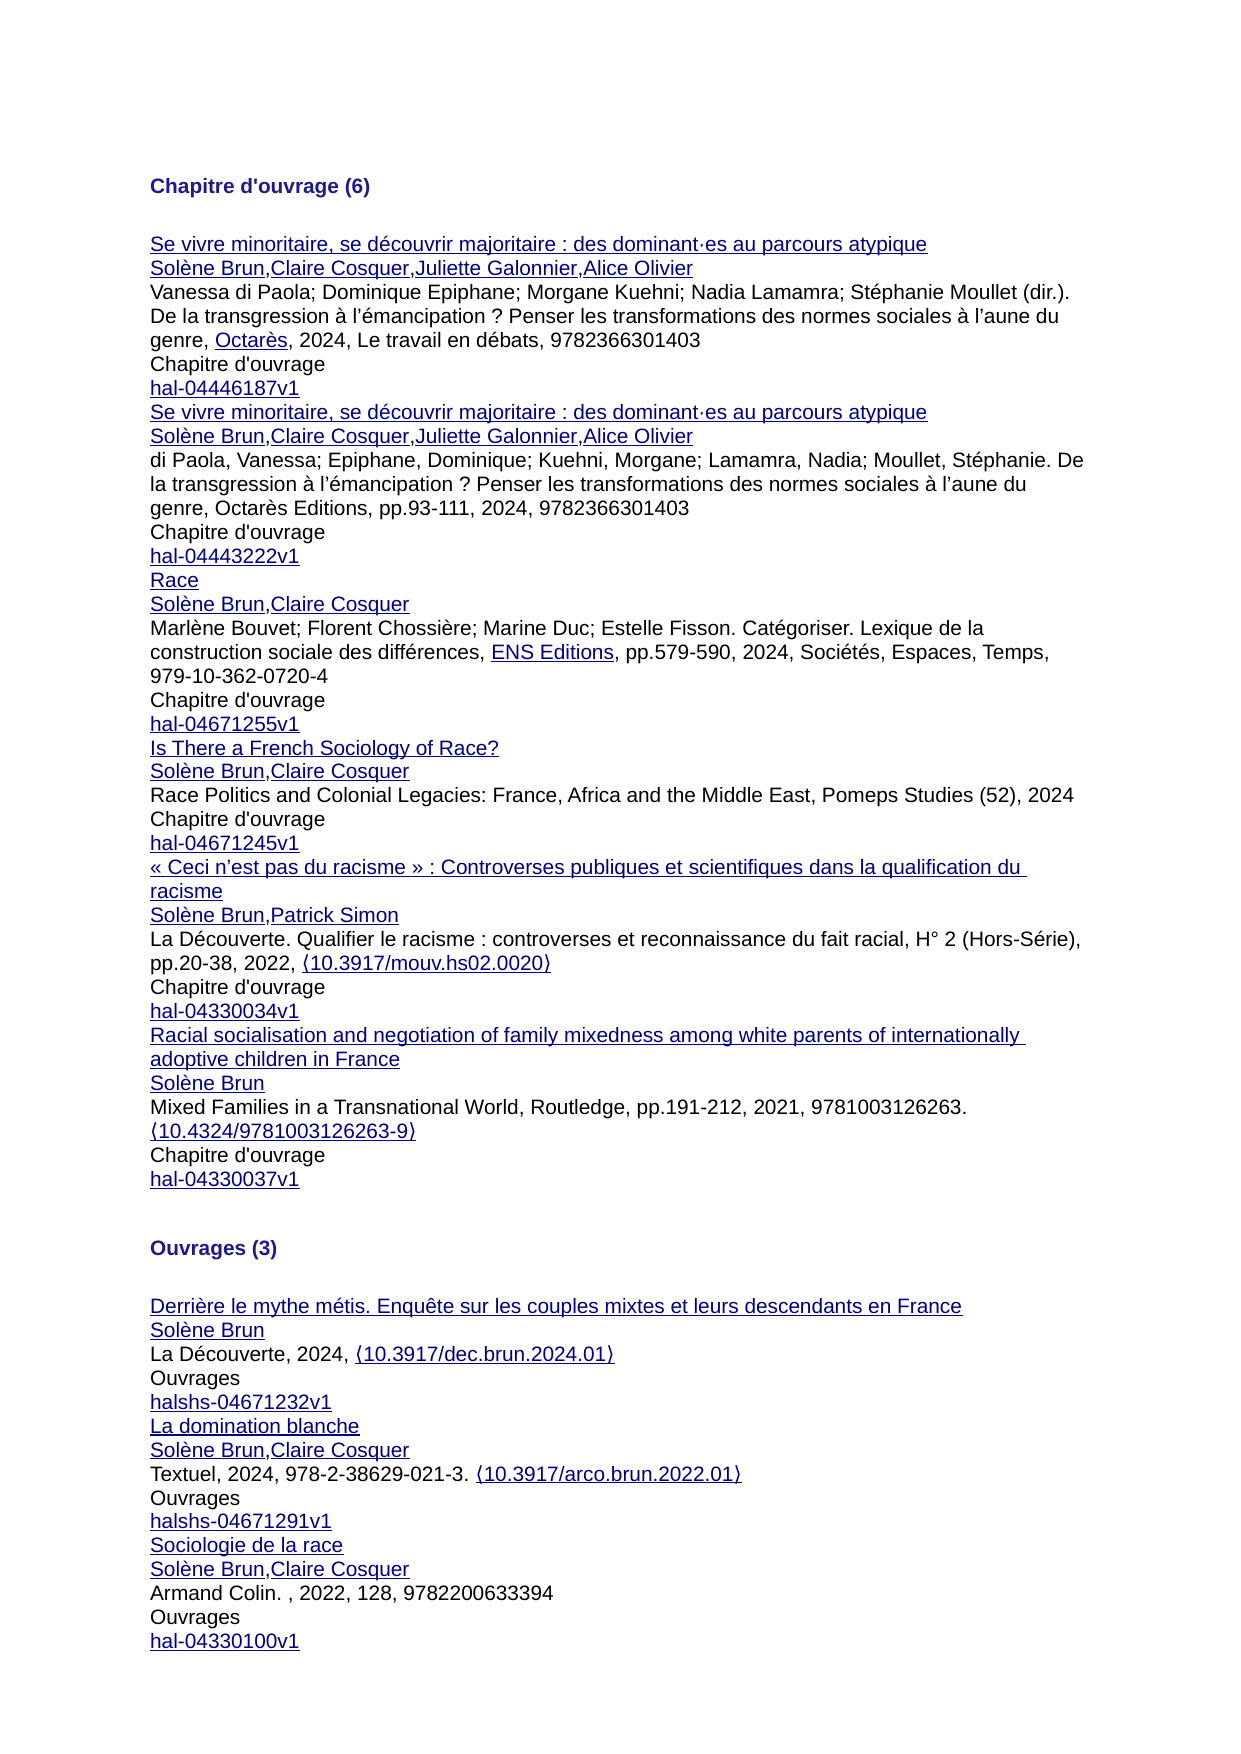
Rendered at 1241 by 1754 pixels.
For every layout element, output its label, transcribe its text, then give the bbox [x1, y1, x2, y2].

table_cell Race Solène Brun,Claire Cosquer Marlène Bouvet; Florent Chossière; Marine Duc; Estelle Fisson. Catégoriser. Lexique de la construction sociale des différences, ENS Editions, pp.579-590, 2024, Sociétés, Espaces, Temps, 979-10-362-0720-4 Chapitre d'ouvrage hal-04671255v1 [150, 568, 1090, 735]
table_cell Racial socialisation and negotiation of family mixedness among white parents of internationally adoptive children in France Solène Brun Mixed Families in a Transnational World, Routledge, pp.191-212, 2021, 9781003126263. ⟨10.4324/9781003126263-9⟩ Chapitre d'ouvrage hal-04330037v1 [150, 1023, 1090, 1191]
table_cell Sociologie de la race Solène Brun,Claire Cosquer Armand Colin. , 2022, 128, 9782200633394 Ouvrages hal-04330100v1 [150, 1533, 1090, 1653]
subtitle Chapitre d'ouvrage (6) [150, 174, 1090, 198]
table_header Se vivre minoritaire, se découvrir majoritaire : des dominant·es au parcours atypique Solène Brun,Claire Cosquer,Juliette Galonnier,Alice Olivier Vanessa di Paola; Dominique Epiphane; Morgane Kuehni; Nadia Lamamra; Stéphanie Moullet (dir.). De la transgression à l’émancipation ? Penser les transformations des normes sociales à l’aune du genre, Octarès, 2024, Le travail en débats, 9782366301403 Chapitre d'ouvrage hal-04446187v1 [150, 232, 1090, 400]
table_cell Se vivre minoritaire, se découvrir majoritaire : des dominant·es au parcours atypique Solène Brun,Claire Cosquer,Juliette Galonnier,Alice Olivier di Paola, Vanessa; Epiphane, Dominique; Kuehni, Morgane; Lamamra, Nadia; Moullet, Stéphanie. De la transgression à l’émancipation ? Penser les transformations des normes sociales à l’aune du genre, Octarès Editions, pp.93-111, 2024, 9782366301403 Chapitre d'ouvrage hal-04443222v1 [150, 400, 1090, 568]
subtitle Ouvrages (3) [150, 1235, 1090, 1259]
table_cell « Ceci n’est pas du racisme » : Controverses publiques et scientifiques dans la qualification du racisme Solène Brun,Patrick Simon La Découverte. Qualifier le racisme : controverses et reconnaissance du fait racial, H° 2 (Hors-Série), pp.20-38, 2022, ⟨10.3917/mouv.hs02.0020⟩ Chapitre d'ouvrage hal-04330034v1 [150, 855, 1090, 1023]
table_cell La domination blanche Solène Brun,Claire Cosquer Textuel, 2024, 978-2-38629-021-3. ⟨10.3917/arco.brun.2022.01⟩ Ouvrages halshs-04671291v1 [150, 1414, 1090, 1533]
table_header Derrière le mythe métis. Enquête sur les couples mixtes et leurs descendants en France Solène Brun La Découverte, 2024, ⟨10.3917/dec.brun.2024.01⟩ Ouvrages halshs-04671232v1 [150, 1294, 1090, 1413]
table_cell Is There a French Sociology of Race? Solène Brun,Claire Cosquer Race Politics and Colonial Legacies: France, Africa and the Middle East, Pomeps Studies (52), 2024 Chapitre d'ouvrage hal-04671245v1 [150, 735, 1090, 855]
